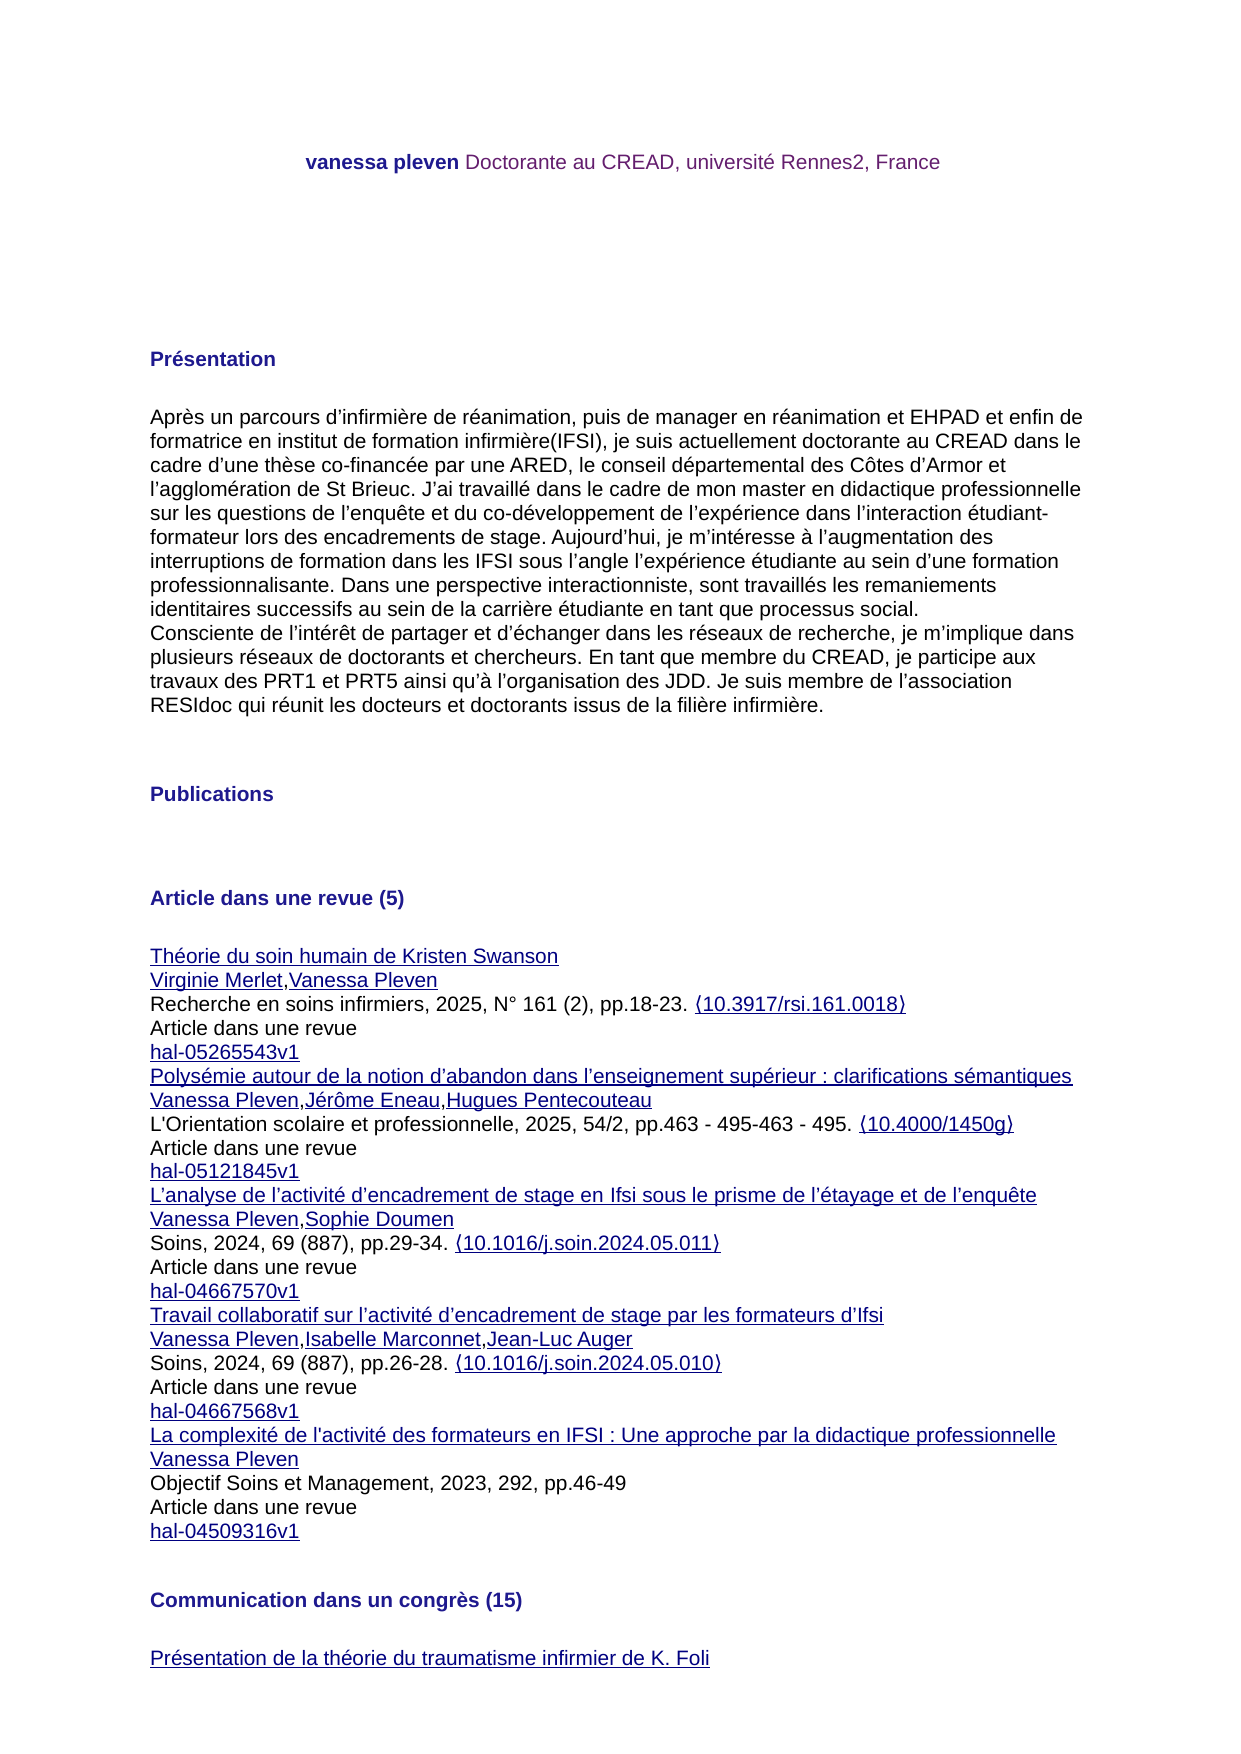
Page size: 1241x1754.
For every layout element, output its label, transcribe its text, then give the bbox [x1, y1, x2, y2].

table_header Théorie du soin humain de Kristen Swanson Virginie Merlet,Vanessa Pleven Recherche en soins infirmiers, 2025, N° 161 (2), pp.18-23. ⟨10.3917/rsi.161.0018⟩ Article dans une revue hal-05265543v1 [150, 944, 1090, 1063]
table_cell La complexité de l'activité des formateurs en IFSI : Une approche par la didactique professionnelle Vanessa Pleven Objectif Soins et Management, 2023, 292, pp.46-49 Article dans une revue hal-04509316v1 [150, 1423, 1090, 1543]
subtitle Communication dans un congrès (15) [150, 1587, 1090, 1611]
subtitle vanessa pleven Doctorante au CREAD, université Rennes2, France [150, 150, 1090, 174]
subtitle Article dans une revue (5) [150, 885, 1090, 909]
text Consciente de l’intérêt de partager et d’échanger dans les réseaux de recherche, je m’implique dans plusieurs réseaux de doctorants et chercheurs. En tant que membre du CREAD, je participe aux travaux des PRT1 et PRT5 ainsi qu’à l’organisation des JDD. Je suis membre de l’association RESIdoc qui réunit les docteurs et doctorants issus de la filière infirmière. [150, 621, 1090, 717]
table_cell Polysémie autour de la notion d’abandon dans l’enseignement supérieur : clarifications sémantiques Vanessa Pleven,Jérôme Eneau,Hugues Pentecouteau L'Orientation scolaire et professionnelle, 2025, 54/2, pp.463 - 495-463 - 495. ⟨10.4000/1450g⟩ Article dans une revue hal-05121845v1 [150, 1064, 1090, 1183]
text Après un parcours d’infirmière de réanimation, puis de manager en réanimation et EHPAD et enfin de formatrice en institut de formation infirmière(IFSI), je suis actuellement doctorante au CREAD dans le cadre d’une thèse co-financée par une ARED, le conseil départemental des Côtes d’Armor et l’agglomération de St Brieuc. J’ai travaillé dans le cadre de mon master en didactique professionnelle sur les questions de l’enquête et du co-développement de l’expérience dans l’interaction étudiant-formateur lors des encadrements de stage. Aujourd’hui, je m’intéresse à l’augmentation des interruptions de formation dans les IFSI sous l’angle l’expérience étudiante au sein d’une formation professionnalisante. Dans une perspective interactionniste, sont travaillés les remaniements identitaires successifs au sein de la carrière étudiante en tant que processus social. [150, 405, 1090, 621]
table_cell L’analyse de l’activité d’encadrement de stage en Ifsi sous le prisme de l’étayage et de l’enquête Vanessa Pleven,Sophie Doumen Soins, 2024, 69 (887), pp.29-34. ⟨10.1016/j.soin.2024.05.011⟩ Article dans une revue hal-04667570v1 [150, 1183, 1090, 1303]
table_cell Travail collaboratif sur l’activité d’encadrement de stage par les formateurs d’Ifsi Vanessa Pleven,Isabelle Marconnet,Jean-Luc Auger Soins, 2024, 69 (887), pp.26-28. ⟨10.1016/j.soin.2024.05.010⟩ Article dans une revue hal-04667568v1 [150, 1303, 1090, 1423]
table_header Présentation de la théorie du traumatisme infirmier de K. Foli [150, 1646, 1090, 1670]
subtitle Publications [150, 782, 1090, 806]
subtitle Présentation [150, 347, 1090, 371]
